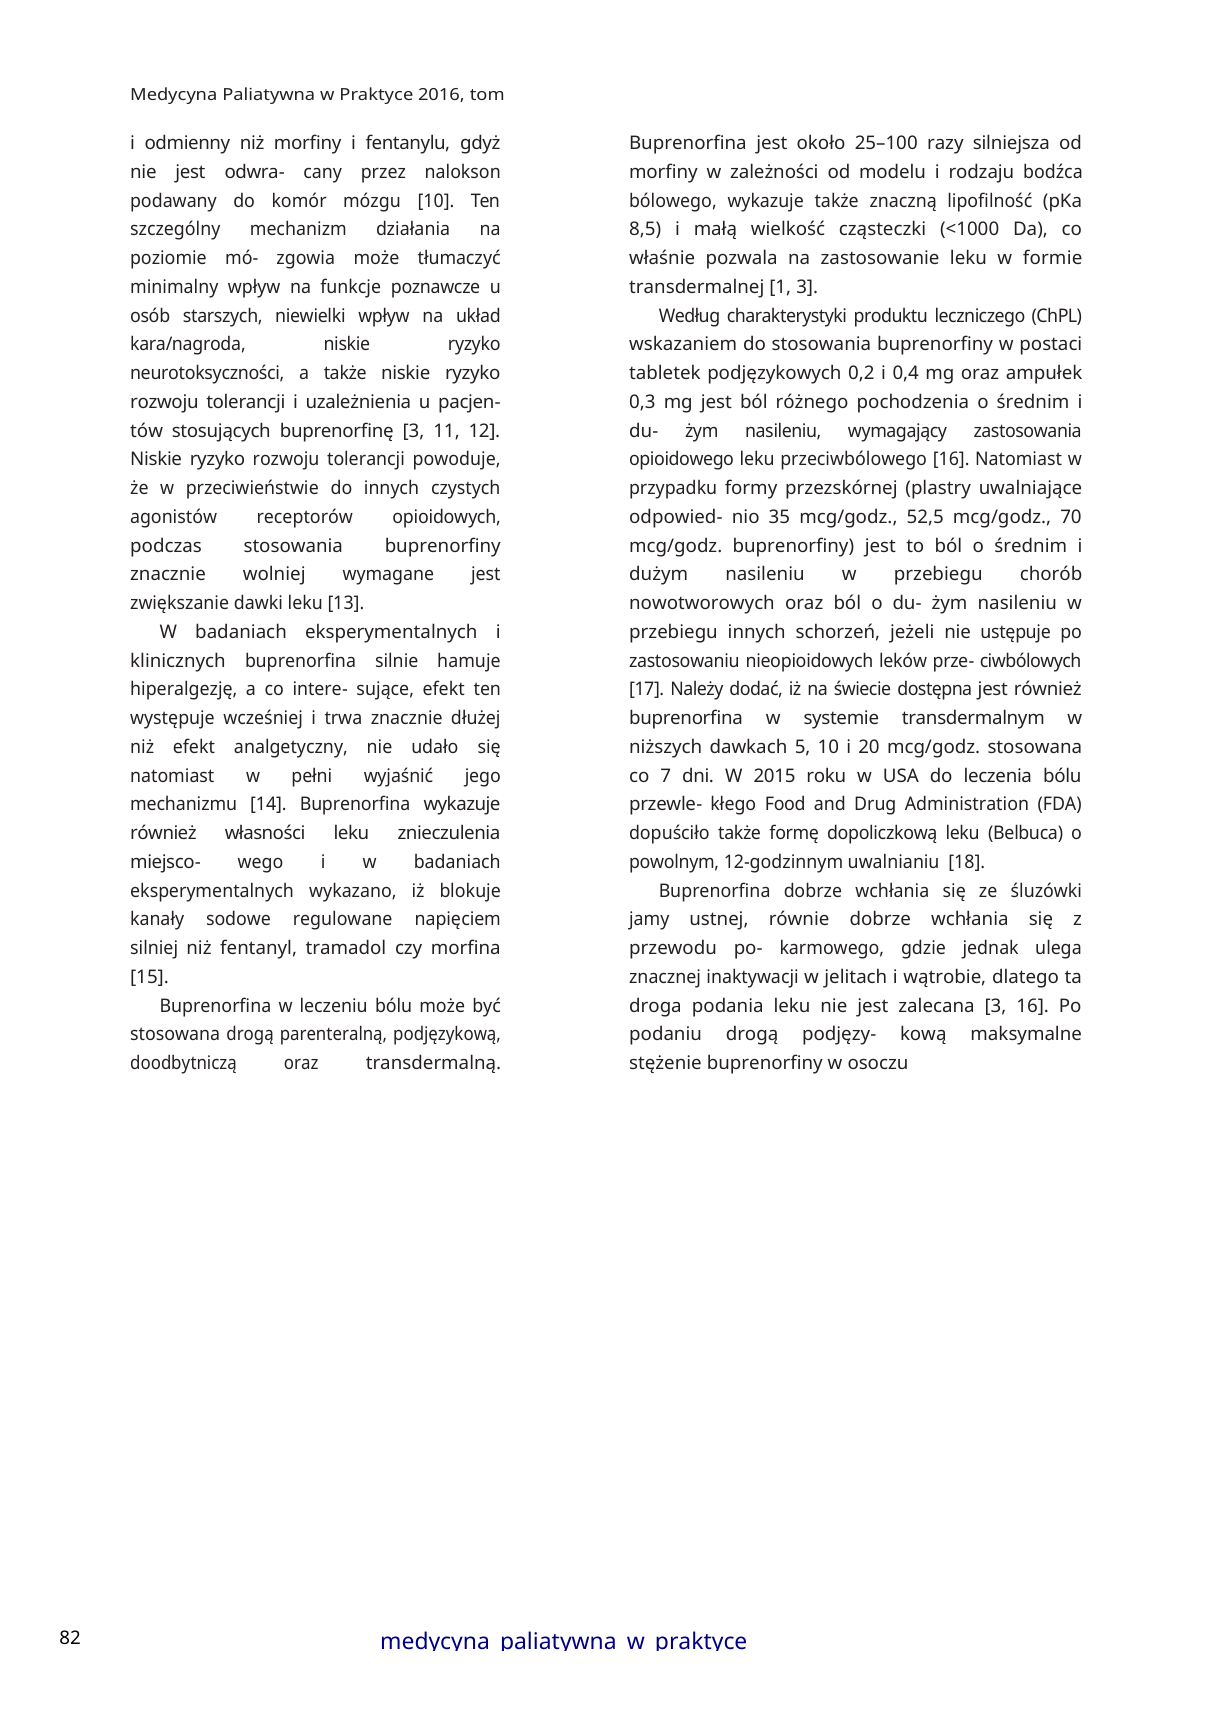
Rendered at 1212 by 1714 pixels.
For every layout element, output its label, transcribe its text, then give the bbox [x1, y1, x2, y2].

text Buprenorfina dobrze wchłania się ze śluzówki jamy ustnej, równie dobrze wchłania się z przewodu po- karmowego, gdzie jednak ulega znacznej inaktywacji w jelitach i wątrobie, dlatego ta droga podania leku nie jest zalecana [3, 16]. Po podaniu drogą podjęzy- kową maksymalne stężenie buprenorfiny w osoczu [629, 877, 1082, 1075]
text Buprenorfina w leczeniu bólu może być stosowana drogą parenteralną, podjęzykową, doodbytniczą oraz transdermalną. [130, 992, 501, 1075]
text Buprenorfina jest około 25–100 razy silniejsza od morfiny w zależności od modelu i rodzaju bodźca bólowego, wykazuje także znaczną lipofilność (pKa 8,5) i małą wielkość cząsteczki (<1000 Da), co właśnie pozwala na zastosowanie leku w formie transdermalnej [1, 3]. [629, 129, 1082, 299]
text Według charakterystyki produktu leczniczego (ChPL) wskazaniem do stosowania buprenorfiny w postaci tabletek podjęzykowych 0,2 i 0,4 mg oraz ampułek 0,3 mg jest ból różnego pochodzenia o średnim i du- żym nasileniu, wymagający zastosowania opioidowego leku przeciwbólowego [16]. Natomiast w przypadku formy przezskórnej (plastry uwalniające odpowied- nio 35 mcg/godz., 52,5 mcg/godz., 70 mcg/godz. buprenorfiny) jest to ból o średnim i dużym nasileniu w przebiegu chorób nowotworowych oraz ból o du- żym nasileniu w przebiegu innych schorzeń, jeżeli nie ustępuje po zastosowaniu nieopioidowych leków prze- ciwbólowych [17]. Należy dodać, iż na świecie dostępna jest również buprenorfina w systemie transdermalnym w niższych dawkach 5, 10 i 20 mcg/godz. stosowana co 7 dni. W 2015 roku w USA do leczenia bólu przewle- kłego Food and Drug Administration (FDA) dopuściło także formę dopoliczkową leku (Belbuca) o powolnym, 12-godzinnym uwalnianiu [18]. [629, 302, 1082, 874]
text i odmienny niż morfiny i fentanylu, gdyż nie jest odwra- cany przez nalokson podawany do komór mózgu [10]. Ten szczególny mechanizm działania na poziomie mó- zgowia może tłumaczyć minimalny wpływ na funkcje poznawcze u osób starszych, niewielki wpływ na układ kara/nagroda, niskie ryzyko neurotoksyczności, a także niskie ryzyko rozwoju tolerancji i uzależnienia u pacjen- tów stosujących buprenorfinę [3, 11, 12]. Niskie ryzyko rozwoju tolerancji powoduje, że w przeciwieństwie do innych czystych agonistów receptorów opioidowych, podczas stosowania buprenorfiny znacznie wolniej wymagane jest zwiększanie dawki leku [13]. [130, 129, 501, 615]
text W badaniach eksperymentalnych i klinicznych buprenorfina silnie hamuje hiperalgezję, a co intere- sujące, efekt ten występuje wcześniej i trwa znacznie dłużej niż efekt analgetyczny, nie udało się natomiast w pełni wyjaśnić jego mechanizmu [14]. Buprenorfina wykazuje również własności leku znieczulenia miejsco- wego i w badaniach eksperymentalnych wykazano, iż blokuje kanały sodowe regulowane napięciem silniej niż fentanyl, tramadol czy morfina [15]. [130, 618, 501, 989]
